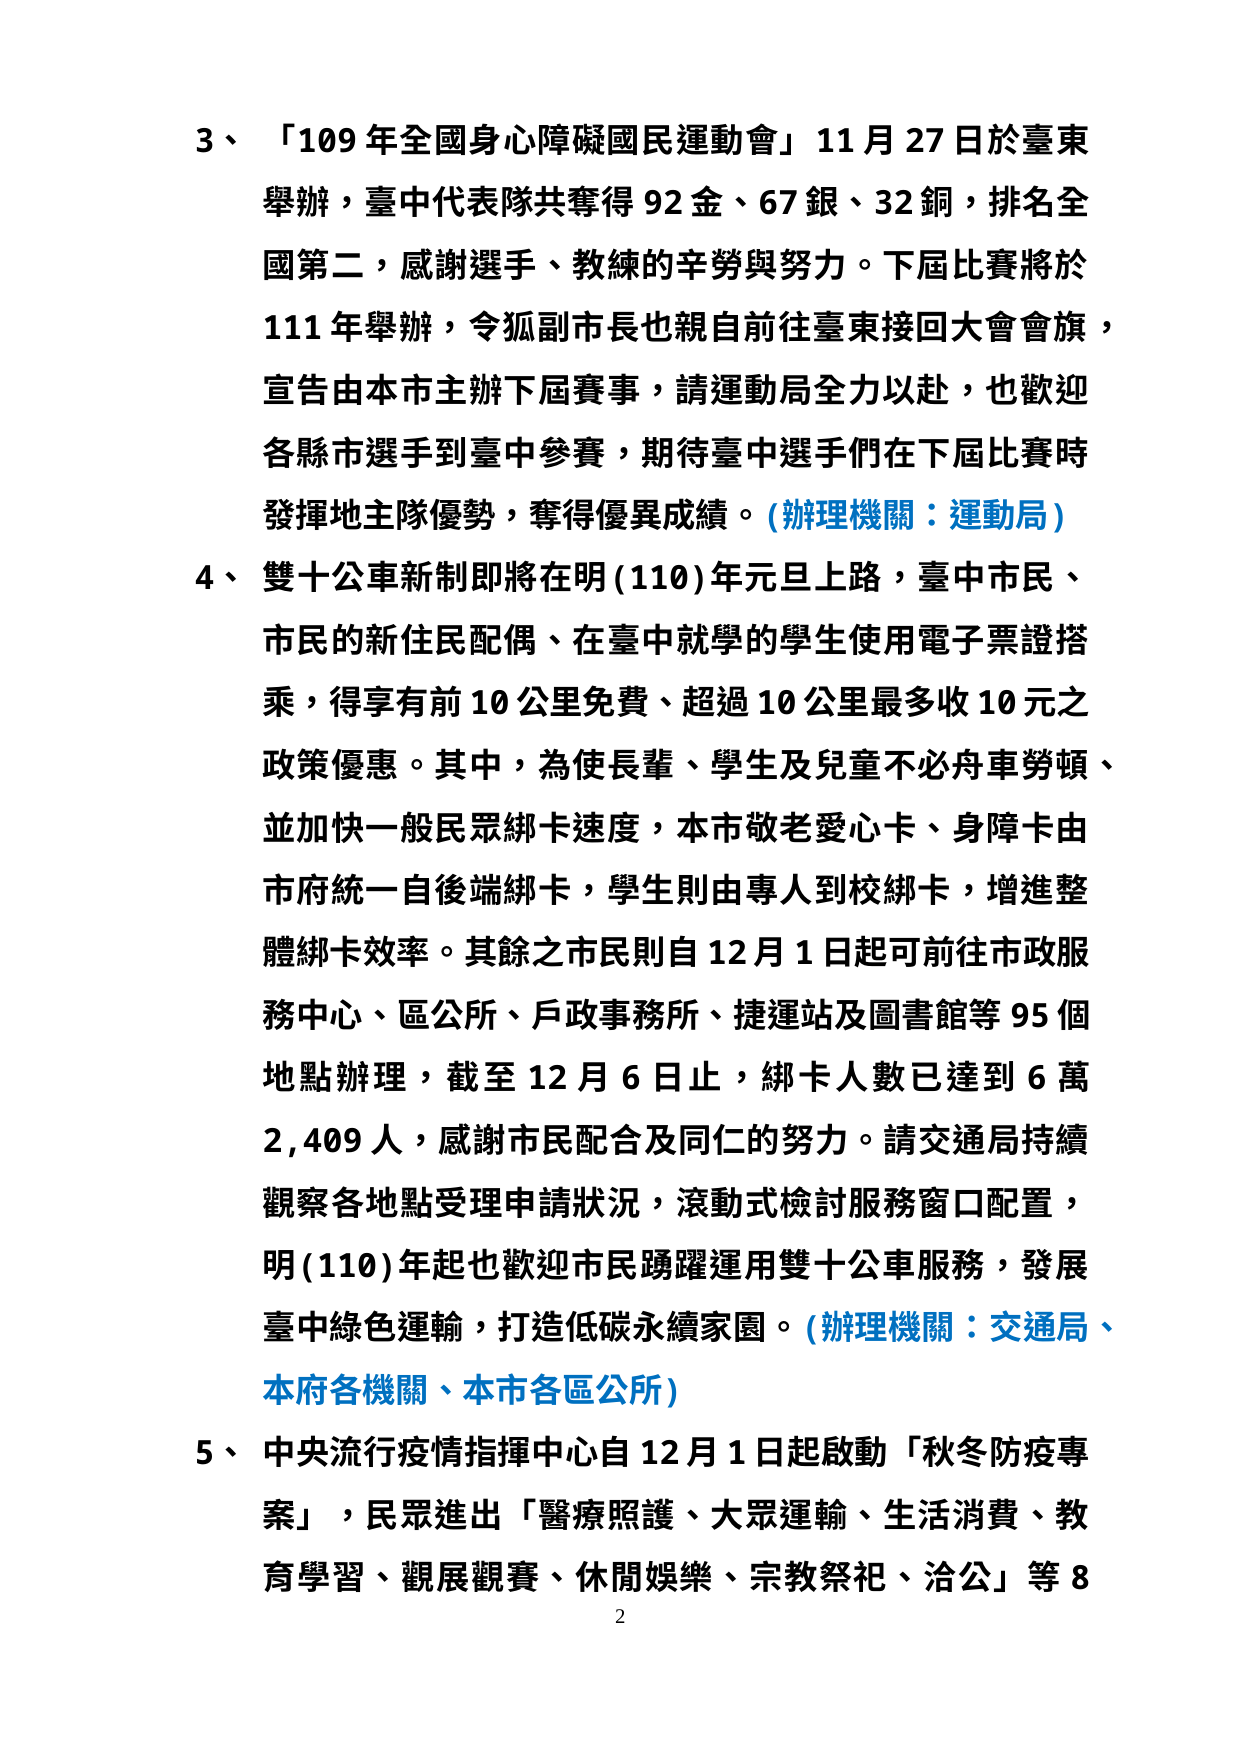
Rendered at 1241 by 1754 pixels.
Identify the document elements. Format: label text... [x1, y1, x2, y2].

list 雙十公車新制即將在明(110)年元旦上路，臺中市民、市民的新住民配偶、在臺中就學的學生使用電子票證搭乘，得享有前10公里免費、超過10公里最多收10元之政策優惠。其中，為使長輩、學生及兒童不必舟車勞頓、並加快一般民眾綁卡速度，本市敬老愛心卡、身障卡由市府統一自後端綁卡，學生則由專人到校綁卡，增進整體綁卡效率。其餘之市民則自12月1日起可前往市政服務中心、區公所、戶政事務所、捷運站及圖書館等95個地點辦理，截至12月6日止，綁卡人數已達到6萬2,409人，感謝市民配合及同仁的努力。請交通局持續觀察各地點受理申請狀況，滾動式檢討服務窗口配置，明(110)年起也歡迎市民踴躍運用雙十公車服務，發展臺中綠色運輸，打造低碳永續家園。(辦理機關：交通局、本府各機關、本市各區公所) [194, 534, 1090, 1409]
list 「109年全國身心障礙國民運動會」11月27日於臺東舉辦，臺中代表隊共奪得92金、67銀、32銅，排名全國第二，感謝選手、教練的辛勞與努力。下屆比賽將於111年舉辦，令狐副市長也親自前往臺東接回大會會旗，宣告由本市主辦下屆賽事，請運動局全力以赴，也歡迎各縣市選手到臺中參賽，期待臺中選手們在下屆比賽時發揮地主隊優勢，奪得優異成績。(辦理機關：運動局) [194, 96, 1090, 534]
list 中央流行疫情指揮中心自12月1日起啟動「秋冬防疫專案」，民眾進出「醫療照護、大眾運輸、生活消費、教育學習、觀展觀賽、休閒娛樂、宗教祭祀、洽公」等8大類場所須戴口罩，剛開始以勸導為原則，屢勸不聽將依法處 3,000元到1萬5,000元罰鍰；市府各機關年底將舉辦多場大型活動，為防範疫情將持續執行各項防疫工作，也請民眾務必配合，一起合作讓疫情風險降低。(辦理機關：本府各機關) [194, 1409, 1090, 1596]
